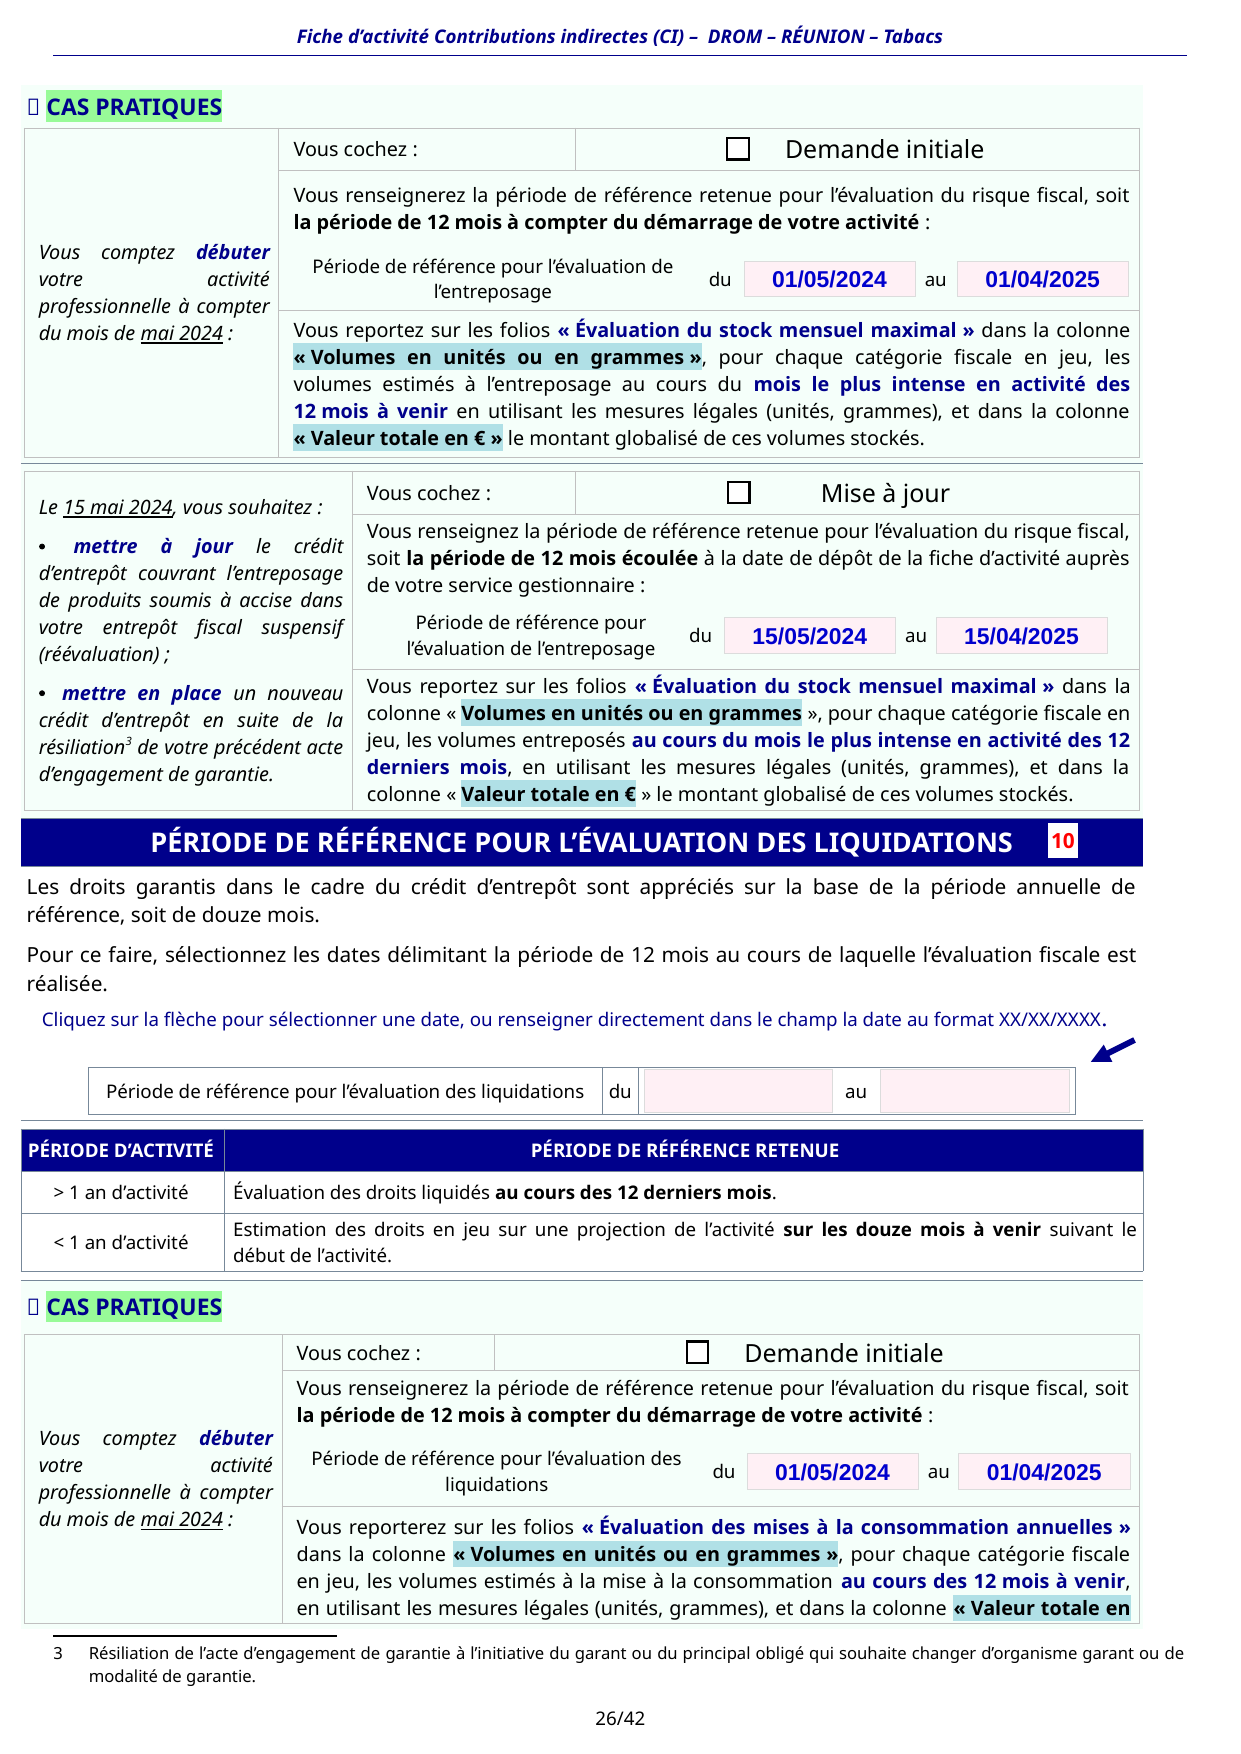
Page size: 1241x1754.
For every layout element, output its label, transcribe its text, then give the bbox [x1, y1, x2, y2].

table_header [874, 1068, 1075, 1114]
table_header du [700, 248, 740, 310]
table_header du [680, 604, 721, 666]
table_cell [21, 1121, 1143, 1129]
table_header [576, 129, 1139, 170]
table_header Le 15 mai 2024, vous souhaitez :  mettre à jour le crédit d’entrepôt couvrant l’entreposage de produits soumis à accise dans votre entrepôt fiscal suspensif (réévaluation) ;  mettre en place un nouveau crédit d’entrepôt en suite de la résiliation de votre précédent acte d’engagement de garantie. [25, 472, 352, 810]
table_cell Vous renseignerez la période de référence retenue pour l’évaluation du risque fiscal, soit la période de 12 mois à compter du démarrage de votre activité : [283, 1371, 1139, 1506]
table_header PÉRIODE DE RÉFÉRENCE RETENUE [225, 1130, 1143, 1171]
table_header [710, 132, 764, 166]
table_header Vous cochez : [279, 129, 575, 170]
table_header [744, 1440, 921, 1502]
table_header [576, 472, 1139, 514]
table_cell PÉRIODE DE RÉFÉRENCE POUR L’ÉVALUATION DES LIQUIDATIONS [21, 819, 1143, 866]
table_header au [899, 604, 933, 666]
table_cell [21, 1272, 1143, 1279]
table_header du [603, 1068, 638, 1114]
table_header Période de référence pour l’évaluation de l’entreposage [382, 604, 680, 666]
table_header au [919, 248, 953, 310]
table_header Vous comptez débuter votre activité professionnelle à compter du mois de mai 2024 : [25, 129, 278, 457]
table_header [721, 604, 899, 666]
table_header [953, 248, 1132, 310]
table_cell Les droits garantis dans le cadre du crédit d’entrepôt sont appréciés sur la base de la période annuelle de référence, soit de douze mois. Pour ce faire, sélectionnez les dates délimitant la période de 12 mois au cours de laquelle l’évaluation fiscale est réalisée. [21, 867, 1143, 1120]
table_header au [921, 1440, 957, 1502]
table_cell Vous reportez sur les folios « Évaluation du stock mensuel maximal » dans la colonne « Volumes en unités ou en grammes », pour chaque catégorie fiscale en jeu, les volumes entreposés au cours du mois le plus intense en activité des 12 derniers mois, en utilisant les mesures légales (unités, grammes), et dans la colonne « Valeur totale en € » le montant globalisé de ces volumes stockés. [353, 670, 1139, 810]
table_header Vous cochez : [353, 472, 575, 514]
table_header [1143, 85, 1219, 1629]
table_header Demande initiale [764, 132, 1005, 166]
table_header au [838, 1068, 874, 1114]
table_cell Vous renseignerez la période de référence retenue pour l’évaluation du risque fiscal, soit la période de 12 mois à compter du démarrage de votre activité : [279, 171, 1139, 310]
table_header du [704, 1440, 744, 1502]
table_header Période de référence pour l’évaluation de l’entreposage [286, 248, 700, 310]
table_header Vous cochez : [283, 1335, 494, 1370]
table_header Mise à jour [766, 475, 1005, 509]
table_cell [21, 464, 1143, 818]
table_cell  CAS PRATIQUES [21, 1281, 1143, 1629]
table_header Vous comptez débuter votre activité professionnelle à compter du mois de mai 2024 : [25, 1335, 282, 1623]
table_header [740, 248, 918, 310]
table_header PÉRIODE D’ACTIVITÉ [22, 1130, 224, 1171]
table_cell Évaluation des droits liquidés au cours des 12 derniers mois. [225, 1172, 1143, 1213]
table_header Période de référence pour l’évaluation des liquidations [89, 1068, 602, 1114]
table_header [957, 1440, 1132, 1502]
table_header [639, 1068, 838, 1114]
table_header [933, 604, 1110, 666]
table_cell Estimation des droits en jeu sur une projection de l’activité sur les douze mois à venir suivant le début de l’activité. [225, 1214, 1143, 1271]
table_header Demande initiale [723, 1335, 964, 1369]
table_header [495, 1335, 1139, 1370]
table_header Période de référence pour l’évaluation des liquidations [290, 1440, 703, 1502]
table_cell Vous reportez sur les folios « Évaluation du stock mensuel maximal » dans la colonne « Volumes en unités ou en grammes », pour chaque catégorie fiscale en jeu, les volumes estimés à l’entreposage au cours du mois le plus intense en activité des 12 mois à venir en utilisant les mesures légales (unités, grammes), et dans la colonne « Valeur totale en € » le montant globalisé de ces volumes stockés. [279, 311, 1139, 457]
table_header [669, 1335, 723, 1369]
table_header [710, 475, 766, 509]
table_cell Vous renseignez la période de référence retenue pour l’évaluation du risque fiscal, soit la période de 12 mois écoulée à la date de dépôt de la fiche d’activité auprès de votre service gestionnaire : [353, 515, 1139, 669]
table_cell > 1 an d’activité [22, 1172, 224, 1213]
table_cell Vous reporterez sur les folios « Évaluation des mises à la consommation annuelles » dans la colonne « Volumes en unités ou en grammes », pour chaque catégorie fiscale en jeu, les volumes estimés à la mise à la consommation au cours des 12 mois à venir, en utilisant les mesures légales (unités, grammes), et dans la colonne « Valeur totale en [283, 1507, 1139, 1623]
table_header  CAS PRATIQUES [21, 85, 1143, 463]
table_cell < 1 an d’activité [22, 1214, 224, 1271]
